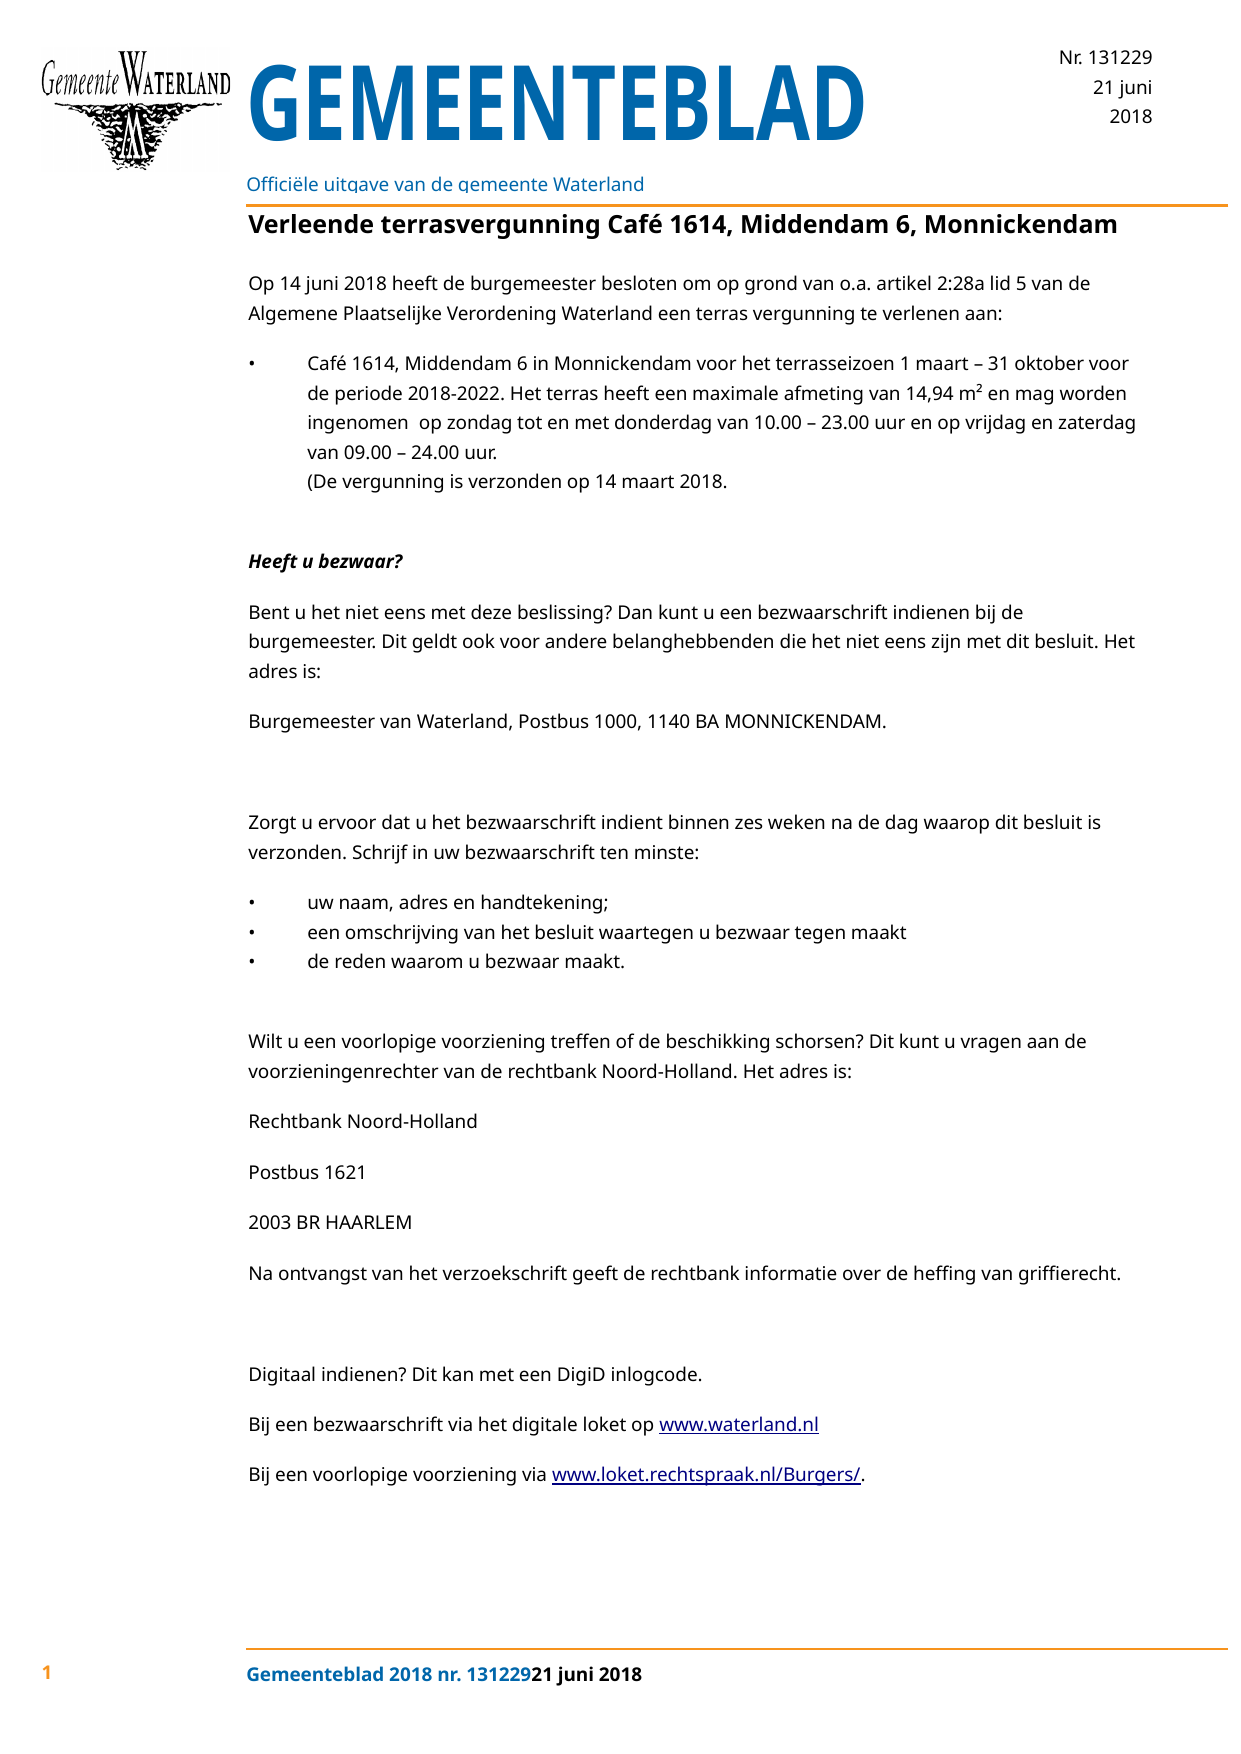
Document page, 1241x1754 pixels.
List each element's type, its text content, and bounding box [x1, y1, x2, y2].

text Wilt u een voorlopige voorziening treffen of de beschikking schorsen? Dit kunt u vragen aan de voorzieningenrechter van de rechtbank Noord-Holland. Het adres is: [248, 1029, 1152, 1084]
text Digitaal indienen? Dit kan met een DigiD inlogcode. [248, 1361, 1152, 1386]
list uw naam, adres en handtekening; [248, 889, 1152, 915]
list de reden waarom u bezwaar maakt. [248, 949, 1152, 974]
text Bent u het niet eens met deze beslissing? Dan kunt u een bezwaarschrift indienen bij de burgemeester. Dit geldt ook voor andere belanghebbenden die het niet eens zijn met dit besluit. Het adres is: [248, 599, 1152, 684]
text Postbus 1621 [248, 1159, 1152, 1185]
text Bij een voorlopige voorziening via www.loket.rechtspraak.nl/Burgers/. [248, 1462, 1152, 1487]
text Bij een bezwaarschrift via het digitale loket op www.waterland.nl [248, 1411, 1152, 1437]
list een omschrijving van het besluit waartegen u bezwaar tegen maakt [248, 919, 1152, 945]
text Burgemeester van Waterland, Postbus 1000, 1140 BA MONNICKENDAM. [248, 709, 1152, 734]
text Verleende terrasvergunning Café 1614, Middendam 6, Monnickendam [248, 207, 1152, 241]
text 2003 BR HAARLEM [248, 1209, 1152, 1235]
text Na ontvangst van het verzoekschrift geeft de rechtbank informatie over de heffing van griffierecht. [248, 1260, 1152, 1286]
text Op 14 juni 2018 heeft de burgemeester besloten om op grond van o.a. artikel 2:28a lid 5 van de Algemene Plaatselijke Verordening Waterland een terras vergunning te verlenen aan: [248, 270, 1152, 326]
picture [41, 47, 231, 172]
text Zorgt u ervoor dat u het bezwaarschrift indient binnen zes weken na de dag waarop dit besluit is verzonden. Schrijf in uw bezwaarschrift ten minste: [248, 809, 1152, 865]
text Rechtbank Noord-Holland [248, 1109, 1152, 1134]
list Café 1614, Middendam 6 in Monnickendam voor het terrasseizoen 1 maart – 31 oktober voor de periode 2018-2022. Het terras heeft een maximale afmeting van 14,94 m² en mag worden ingenomen op zondag tot en met donderdag van 10.00 – 23.00 uur en op vrijdag en zaterdag van 09.00 – 24.00 uur. [248, 350, 1152, 465]
list (De vergunning is verzonden op 14 maart 2018. [248, 469, 1152, 494]
text Heeft u bezwaar? [248, 549, 1152, 574]
